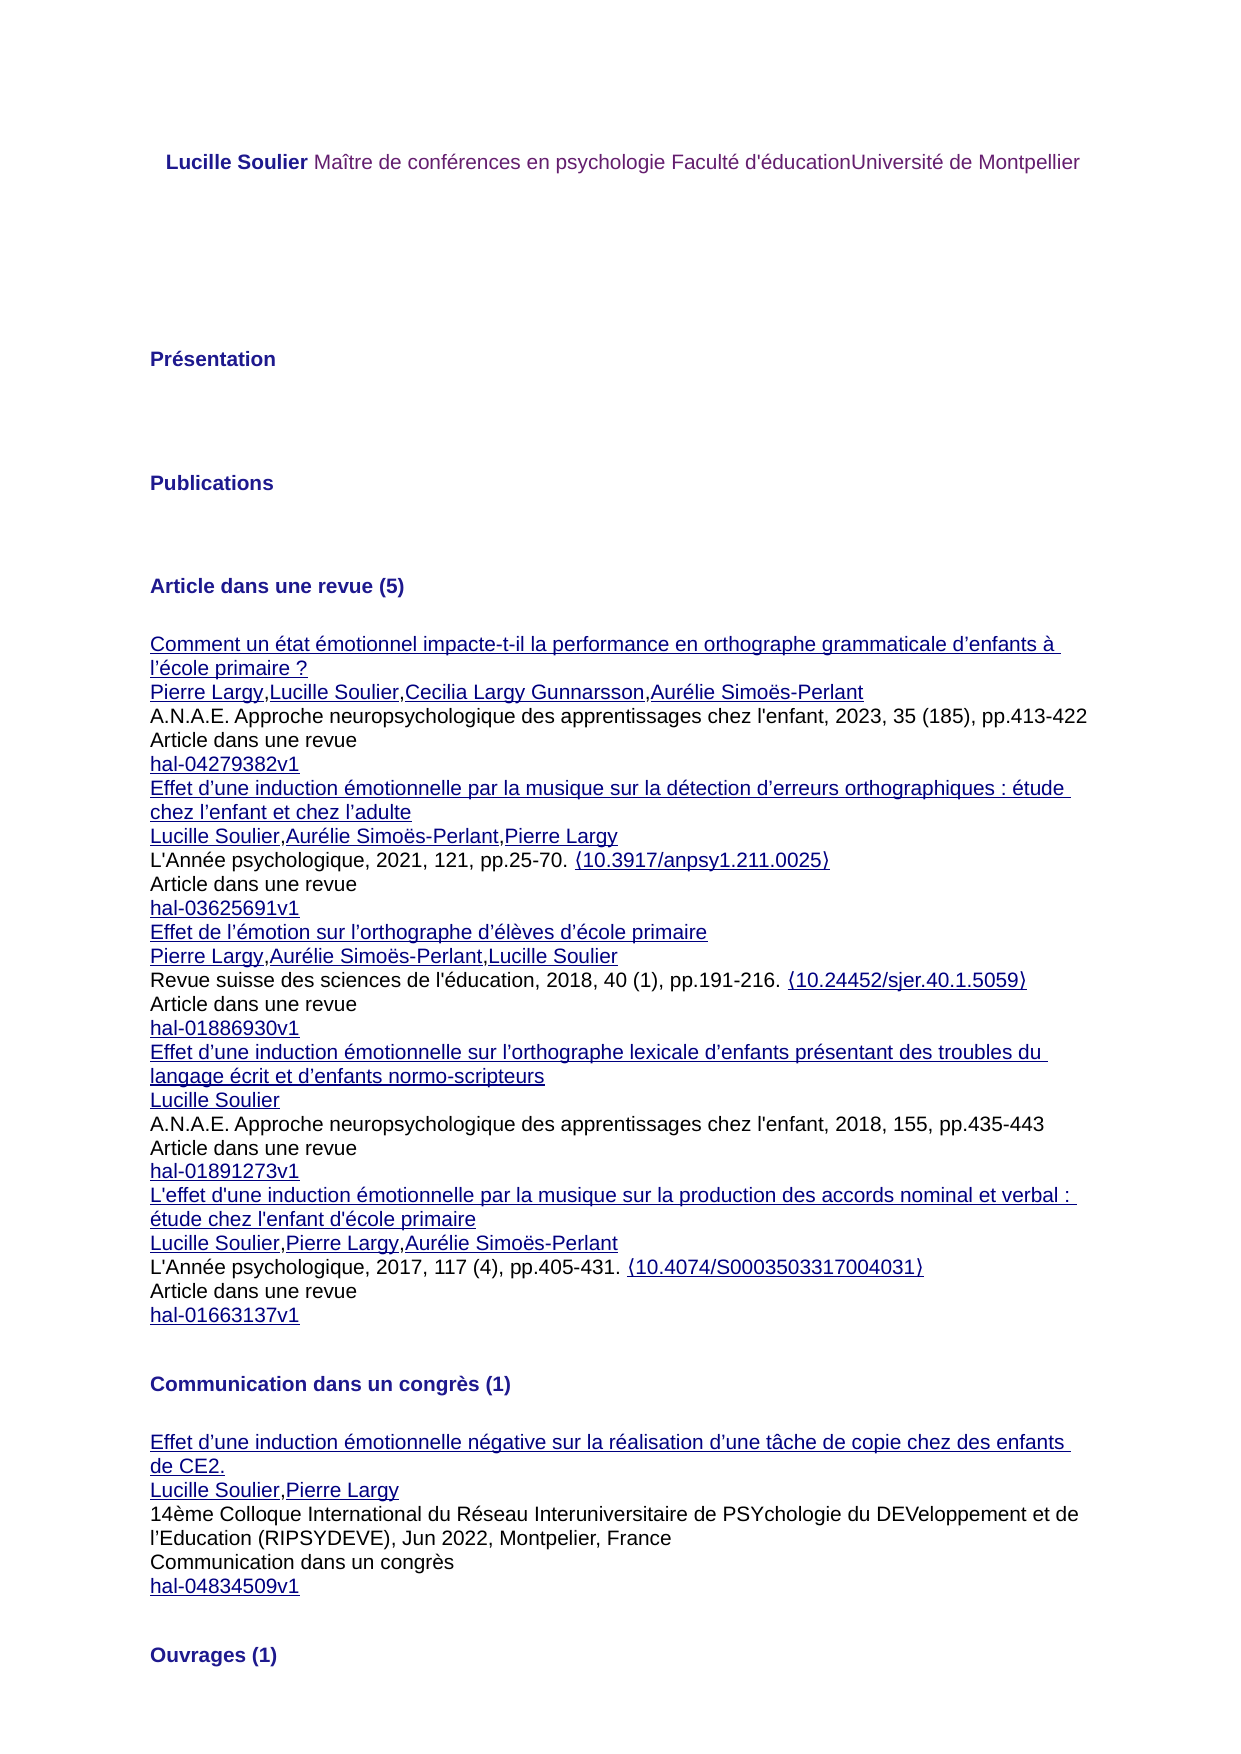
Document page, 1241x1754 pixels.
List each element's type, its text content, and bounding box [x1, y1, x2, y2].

subtitle Publications [150, 471, 1090, 495]
table_header Comment un état émotionnel impacte-t-il la performance en orthographe grammaticale d’enfants à l’école primaire ? Pierre Largy,Lucille Soulier,Cecilia Largy Gunnarsson,Aurélie Simoës-Perlant A.N.A.E. Approche neuropsychologique des apprentissages chez l'enfant, 2023, 35 (185), pp.413-422 Article dans une revue hal-04279382v1 [150, 632, 1090, 776]
subtitle Lucille Soulier Maître de conférences en psychologie Faculté d'éducationUniversité de Montpellier [150, 150, 1090, 174]
subtitle Communication dans un congrès (1) [150, 1372, 1090, 1396]
subtitle Présentation [150, 347, 1090, 371]
subtitle Article dans une revue (5) [150, 574, 1090, 598]
table_cell Effet d’une induction émotionnelle par la musique sur la détection d’erreurs orthographiques : étude chez l’enfant et chez l’adulte Lucille Soulier,Aurélie Simoës-Perlant,Pierre Largy L'Année psychologique, 2021, 121, pp.25-70. ⟨10.3917/anpsy1.211.0025⟩ Article dans une revue hal-03625691v1 [150, 776, 1090, 920]
table_cell Effet d’une induction émotionnelle sur l’orthographe lexicale d’enfants présentant des troubles du langage écrit et d’enfants normo-scripteurs Lucille Soulier A.N.A.E. Approche neuropsychologique des apprentissages chez l'enfant, 2018, 155, pp.435-443 Article dans une revue hal-01891273v1 [150, 1040, 1090, 1183]
table_cell Effet de l’émotion sur l’orthographe d’élèves d’école primaire Pierre Largy,Aurélie Simoës-Perlant,Lucille Soulier Revue suisse des sciences de l'éducation, 2018, 40 (1), pp.191-216. ⟨10.24452/sjer.40.1.5059⟩ Article dans une revue hal-01886930v1 [150, 920, 1090, 1039]
table_header Effet d’une induction émotionnelle négative sur la réalisation d’une tâche de copie chez des enfants de CE2. Lucille Soulier,Pierre Largy 14ème Colloque International du Réseau Interuniversitaire de PSYchologie du DEVeloppement et de l’Education (RIPSYDEVE), Jun 2022, Montpelier, France Communication dans un congrès hal-04834509v1 [150, 1430, 1090, 1598]
table_cell L'effet d'une induction émotionnelle par la musique sur la production des accords nominal et verbal : étude chez l'enfant d'école primaire Lucille Soulier,Pierre Largy,Aurélie Simoës-Perlant L'Année psychologique, 2017, 117 (4), pp.405-431. ⟨10.4074/S0003503317004031⟩ Article dans une revue hal-01663137v1 [150, 1183, 1090, 1327]
subtitle Ouvrages (1) [150, 1643, 1090, 1667]
